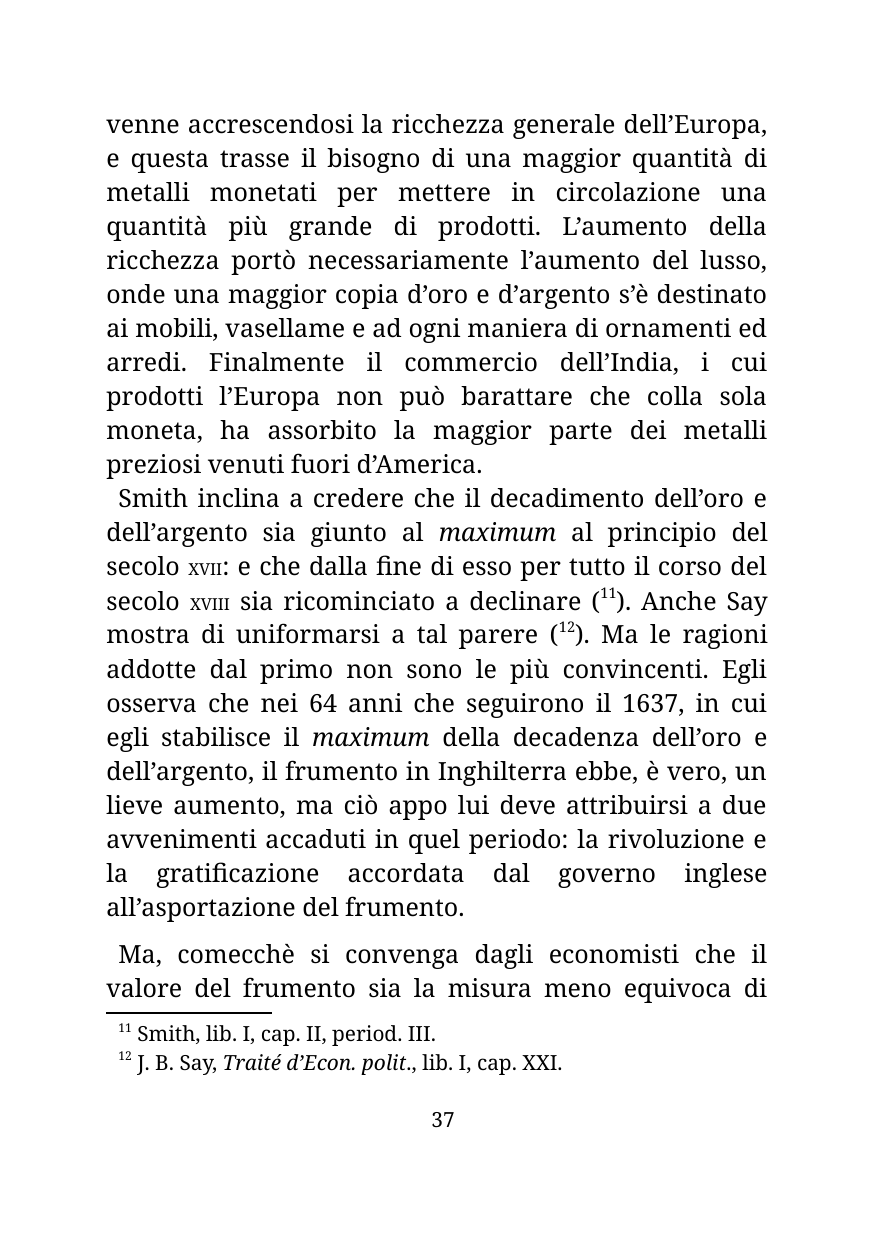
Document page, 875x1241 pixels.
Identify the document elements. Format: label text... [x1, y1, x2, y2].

text J. B. Say, Traité d’Econ. polit., lib. I, cap. XXI. [106, 1048, 768, 1076]
text venne accrescendosi la ricchezza generale dell’Europa, e questa trasse il bisogno di una maggior quantità di metalli monetati per mettere in circolazione una quantità più grande di prodotti. L’aumento della ricchezza portò necessariamente l’aumento del lusso, onde una maggior copia d’oro e d’argento s’è destinato ai mobili, vasellame e ad ogni maniera di ornamenti ed arredi. Finalmente il commercio dell’India, i cui prodotti l’Europa non può barattare che colla sola moneta, ha assorbito la maggior parte dei metalli preziosi venuti fuori d’America. [106, 106, 768, 481]
text Smith, lib. I, cap. II, period. III. [106, 1019, 768, 1048]
text Ma, comecchè si convenga dagli economisti che il valore del frumento sia la misura meno equivoca di [106, 936, 768, 1004]
text Smith inclina a credere che il decadimento dell’oro e dell’argento sia giunto al maximum al principio del secolo xvii: e che dalla fine di esso per tutto il corso del secolo xviii sia ricominciato a declinare (). Anche Say mostra di uniformarsi a tal parere (). Ma le ragioni addotte dal primo non sono le più convincenti. Egli osserva che nei 64 anni che seguirono il 1637, in cui egli stabilisce il maximum della decadenza dell’oro e dell’argento, il frumento in Inghilterra ebbe, è vero, un lieve aumento, ma ciò appo lui deve attribuirsi a due avvenimenti accaduti in quel periodo: la rivoluzione e la gratificazione accordata dal governo inglese all’asportazione del frumento. [106, 481, 768, 924]
